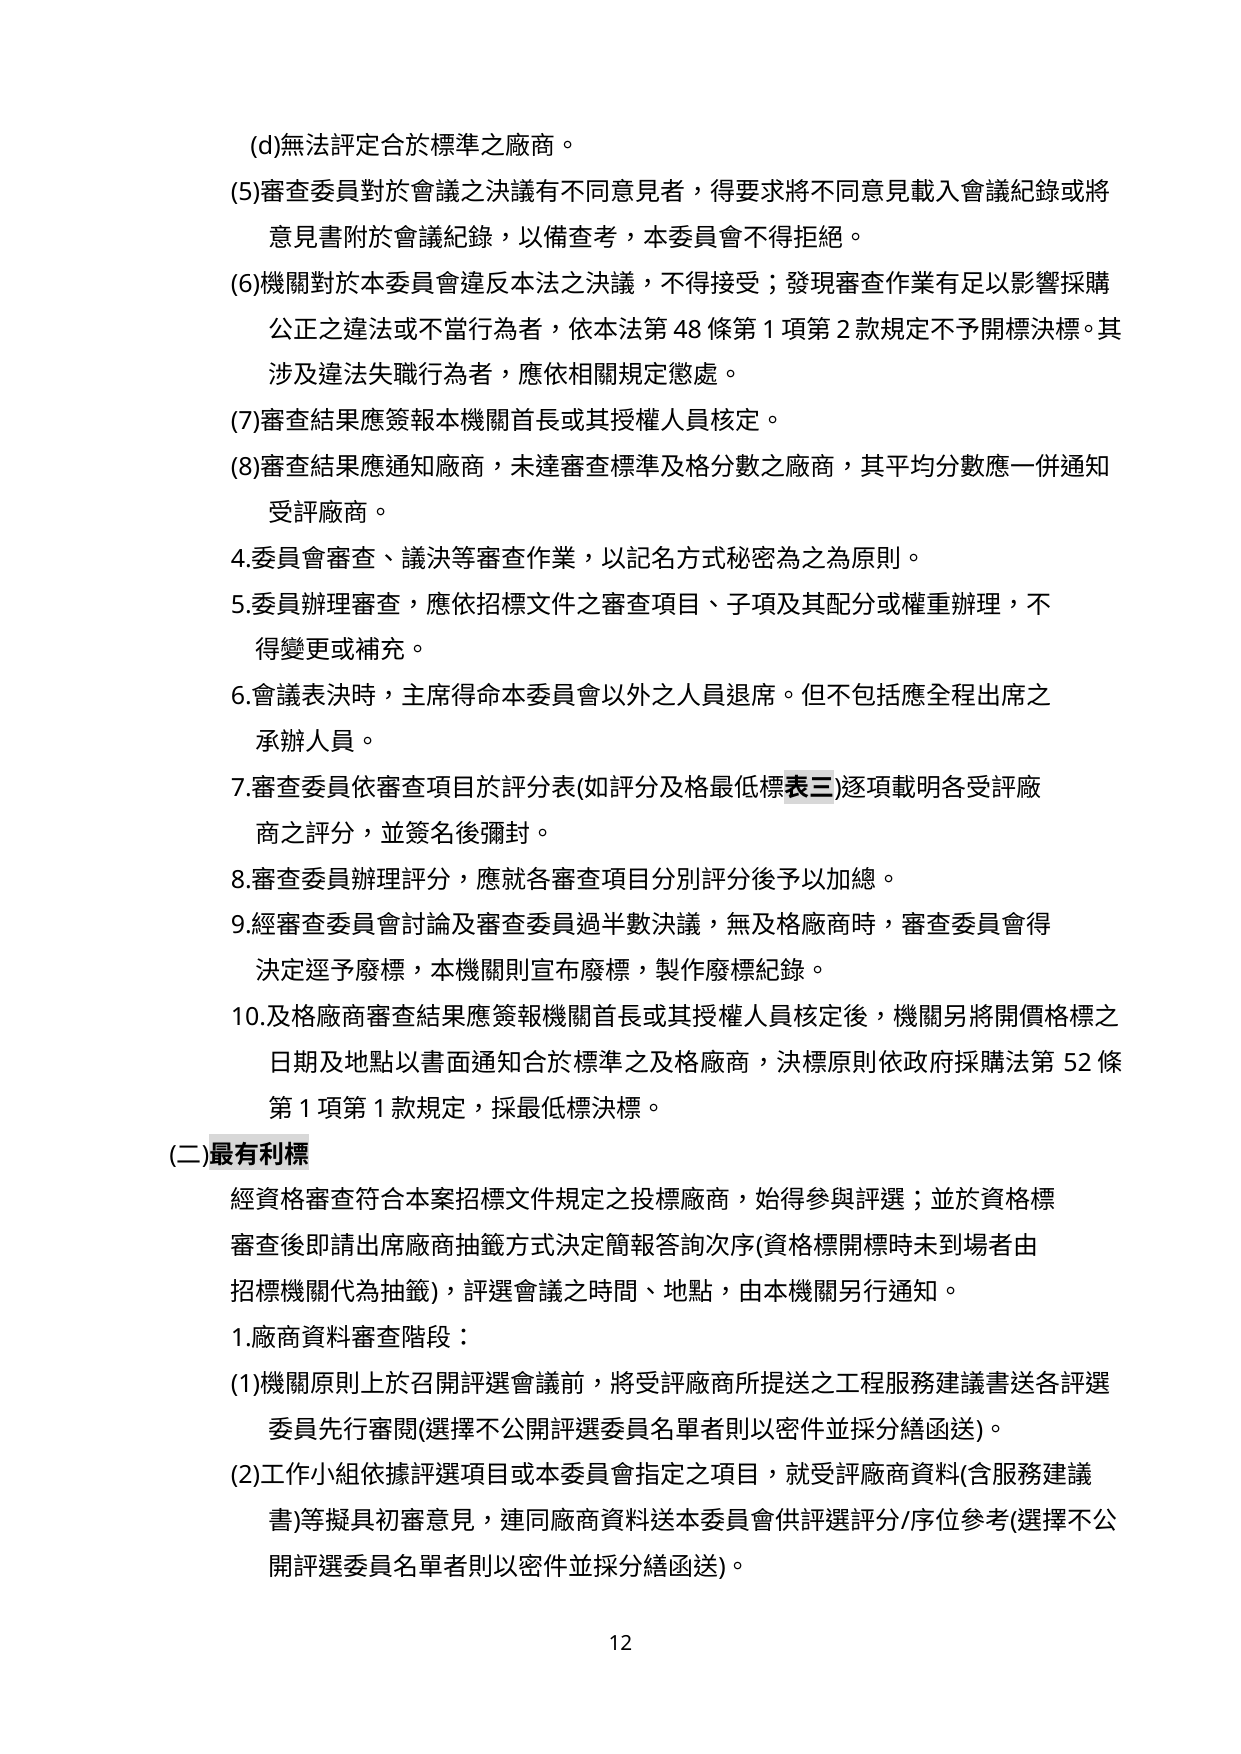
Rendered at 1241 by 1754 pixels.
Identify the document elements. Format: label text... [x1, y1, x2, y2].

text 審查後即請出席廠商抽籤方式決定簡報答詢次序(資格標開標時未到場者由 [231, 1218, 1122, 1264]
text 商之評分，並簽名後彌封。 [256, 806, 1122, 851]
text (d)無法評定合於標準之廠商。 [250, 118, 1122, 164]
text (2)工作小組依據評選項目或本委員會指定之項目，就受評廠商資料(含服務建議書)等擬具初審意見，連同廠商資料送本委員會供評選評分/序位參考(選擇不公開評選委員名單者則以密件並採分繕函送)。 [231, 1447, 1122, 1585]
text 得變更或補充。 [256, 622, 1122, 668]
text 1.廠商資料審查階段： [231, 1310, 1122, 1356]
text 決定逕予廢標，本機關則宣布廢標，製作廢標紀錄。 [256, 943, 1122, 989]
text 7.審查委員依審查項目於評分表(如評分及格最低標表三)逐項載明各受評廠 [231, 760, 1122, 806]
text 4.委員會審查、議決等審查作業，以記名方式秘密為之為原則。 [231, 531, 1122, 576]
text (1)機關原則上於召開評選會議前，將受評廠商所提送之工程服務建議書送各評選委員先行審閱(選擇不公開評選委員名單者則以密件並採分繕函送)。 [231, 1356, 1122, 1447]
text 10.及格廠商審查結果應簽報機關首長或其授權人員核定後，機關另將開價格標之日期及地點以書面通知合於標準之及格廠商，決標原則依政府採購法第52條第1項第1款規定，採最低標決標。 [231, 989, 1122, 1126]
text 9.經審查委員會討論及審查委員過半數決議，無及格廠商時，審查委員會得 [231, 897, 1122, 943]
text 8.審查委員辦理評分，應就各審查項目分別評分後予以加總。 [231, 851, 1122, 897]
text 6.會議表決時，主席得命本委員會以外之人員退席。但不包括應全程出席之 [231, 668, 1122, 714]
text (7)審查結果應簽報本機關首長或其授權人員核定。 [231, 393, 1122, 439]
text 承辦人員。 [256, 714, 1122, 760]
text 招標機關代為抽籤)，評選會議之時間、地點，由本機關另行通知。 [231, 1264, 1122, 1310]
text 經資格審查符合本案招標文件規定之投標廠商，始得參與評選；並於資格標 [231, 1172, 1122, 1218]
text (二)最有利標 [169, 1126, 1122, 1172]
text (8)審查結果應通知廠商，未達審查標準及格分數之廠商，其平均分數應一併通知受評廠商。 [231, 439, 1122, 531]
text (6)機關對於本委員會違反本法之決議，不得接受；發現審查作業有足以影響採購公正之違法或不當行為者，依本法第48條第1項第2款規定不予開標決標。其涉及違法失職行為者，應依相關規定懲處。 [231, 256, 1122, 393]
text (5)審查委員對於會議之決議有不同意見者，得要求將不同意見載入會議紀錄或將意見書附於會議紀錄，以備查考，本委員會不得拒絕。 [231, 164, 1122, 256]
text 5.委員辦理審查，應依招標文件之審查項目、子項及其配分或權重辦理，不 [231, 576, 1122, 622]
